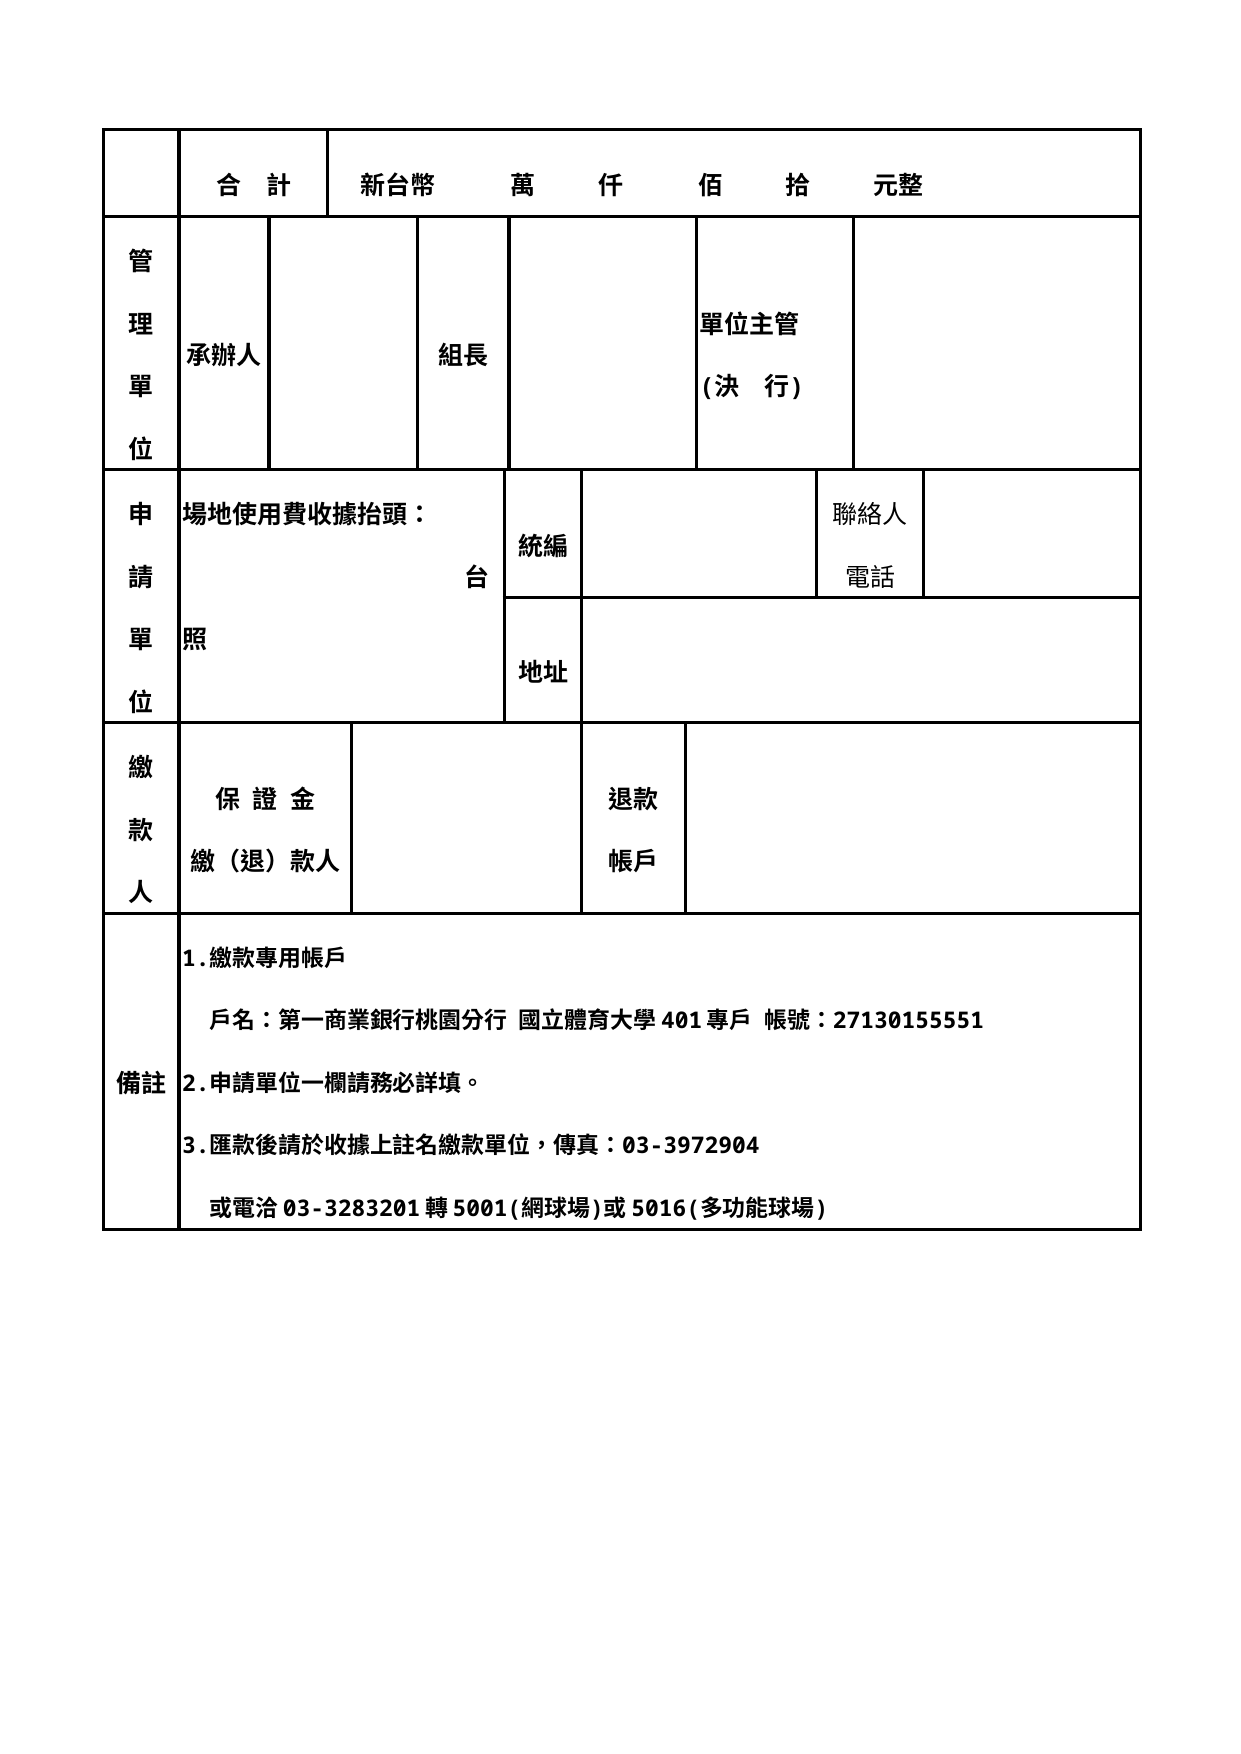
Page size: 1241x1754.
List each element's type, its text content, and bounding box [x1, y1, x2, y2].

table_cell 單位主管 (決 行) [698, 218, 852, 468]
table_cell 場地使用費收據抬頭： 台照 [181, 471, 503, 721]
table_cell 承辦人 [181, 218, 267, 468]
table_cell [687, 724, 1139, 912]
table_cell [583, 471, 815, 596]
table_cell 管 理 單 位 [105, 218, 177, 468]
table_cell 繳 款 人 [105, 724, 177, 912]
table_cell [511, 218, 695, 468]
table_cell [105, 131, 177, 215]
table_cell 申 請 單 位 [105, 471, 177, 721]
table_cell 1.繳款專用帳戶 戶名：第一商業銀行桃園分行 國立體育大學401專戶 帳號：27130155551 2.申請單位一欄請務必詳填。 3.匯款後請於收據上註名繳款單位，傳真：03-3972904 或電洽03-3283201轉5001(網球場)或5016(多功能球場) [181, 915, 1139, 1227]
table_cell [855, 218, 1139, 468]
table_cell 備註 [105, 915, 177, 1227]
table_cell 新台幣 萬 仟 佰 拾 元整 [329, 131, 1139, 215]
table_cell [353, 724, 580, 912]
table_cell 聯絡人 電話 [818, 471, 922, 596]
table_cell 退款 帳戶 [583, 724, 684, 912]
table_cell 統編 [506, 471, 580, 596]
table_cell 地址 [506, 599, 580, 721]
table_cell 組長 [419, 218, 507, 468]
table_cell [583, 599, 1139, 721]
table_cell [271, 218, 416, 468]
table_cell 合 計 [181, 131, 326, 215]
table_cell 保 證 金 繳（退）款人 [181, 724, 350, 912]
table_cell [925, 471, 1139, 596]
